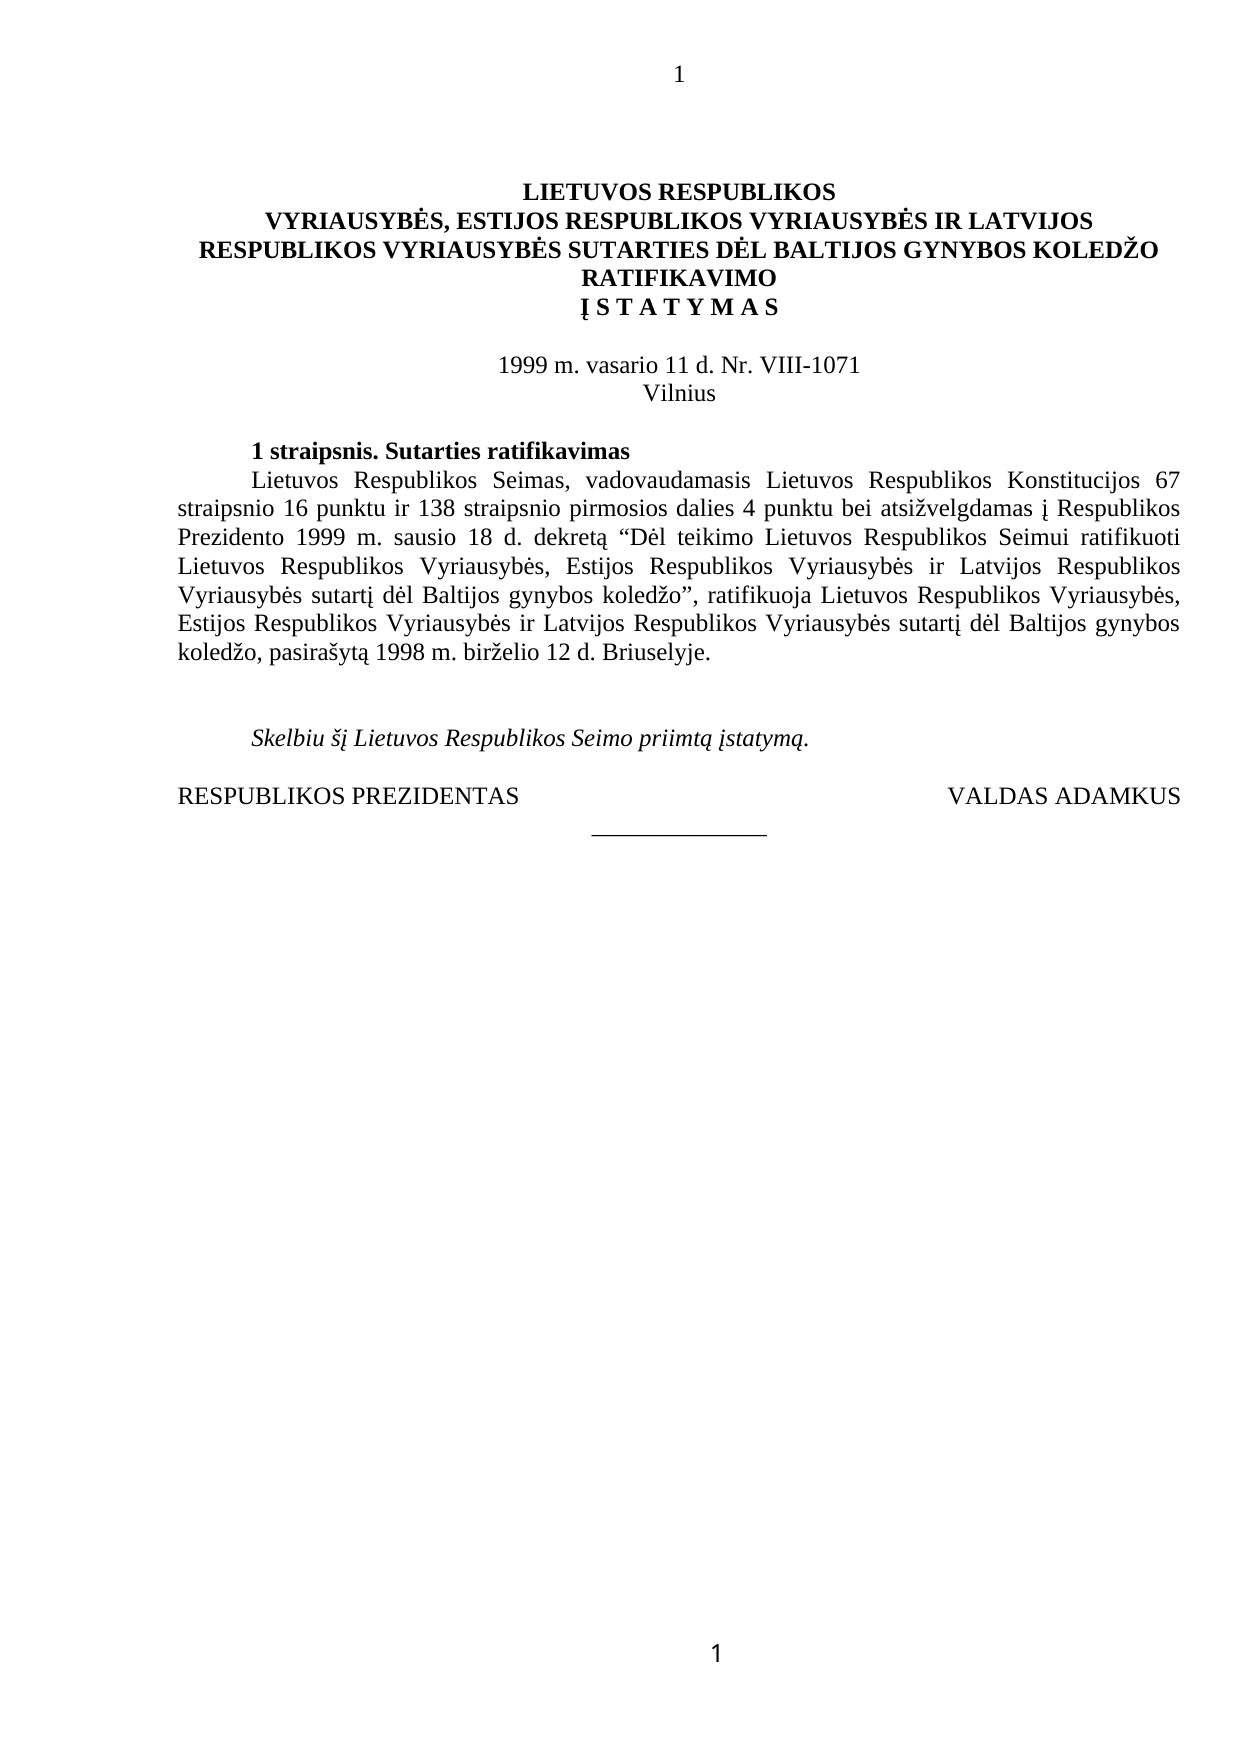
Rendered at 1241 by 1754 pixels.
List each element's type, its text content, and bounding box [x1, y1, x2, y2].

text VYRIAUSYBĖS, ESTIJOS RESPUBLIKOS VYRIAUSYBĖS IR LATVIJOS RESPUBLIKOS VYRIAUSYBĖS SUTARTIES DĖL BALTIJOS GYNYBOS KOLEDŽO RATIFIKAVIMO [177, 206, 1181, 292]
text RESPUBLIKOS PREZIDENTAS VALDAS ADAMKUS [177, 781, 1181, 810]
text Į S T A T Y M A S [177, 292, 1181, 321]
text Vilnius [177, 378, 1181, 407]
text ______________ [177, 810, 1181, 838]
text Lietuvos Respublikos Seimas, vadovaudamasis Lietuvos Respublikos Konstitucijos 67 straipsnio 16 punktu ir 138 straipsnio pirmosios dalies 4 punktu bei atsižvelgdamas į Respublikos Prezidento 1999 m. sausio 18 d. dekretą “Dėl teikimo Lietuvos Respublikos Seimui ratifikuoti Lietuvos Respublikos Vyriausybės, Estijos Respublikos Vyriausybės ir Latvijos Respublikos Vyriausybės sutartį dėl Baltijos gynybos koledžo”, ratifikuoja Lietuvos Respublikos Vyriausybės, Estijos Respublikos Vyriausybės ir Latvijos Respublikos Vyriausybės sutartį dėl Baltijos gynybos koledžo, pasirašytą 1998 m. birželio 12 d. Briuselyje. [177, 465, 1181, 666]
text 1 straipsnis. Sutarties ratifikavimas [177, 436, 1181, 465]
text LIETUVOS RESPUBLIKOS [177, 177, 1181, 206]
text 1999 m. vasario 11 d. Nr. VIII-1071 [177, 350, 1181, 378]
text Skelbiu šį Lietuvos Respublikos Seimo priimtą įstatymą. [177, 723, 1181, 752]
